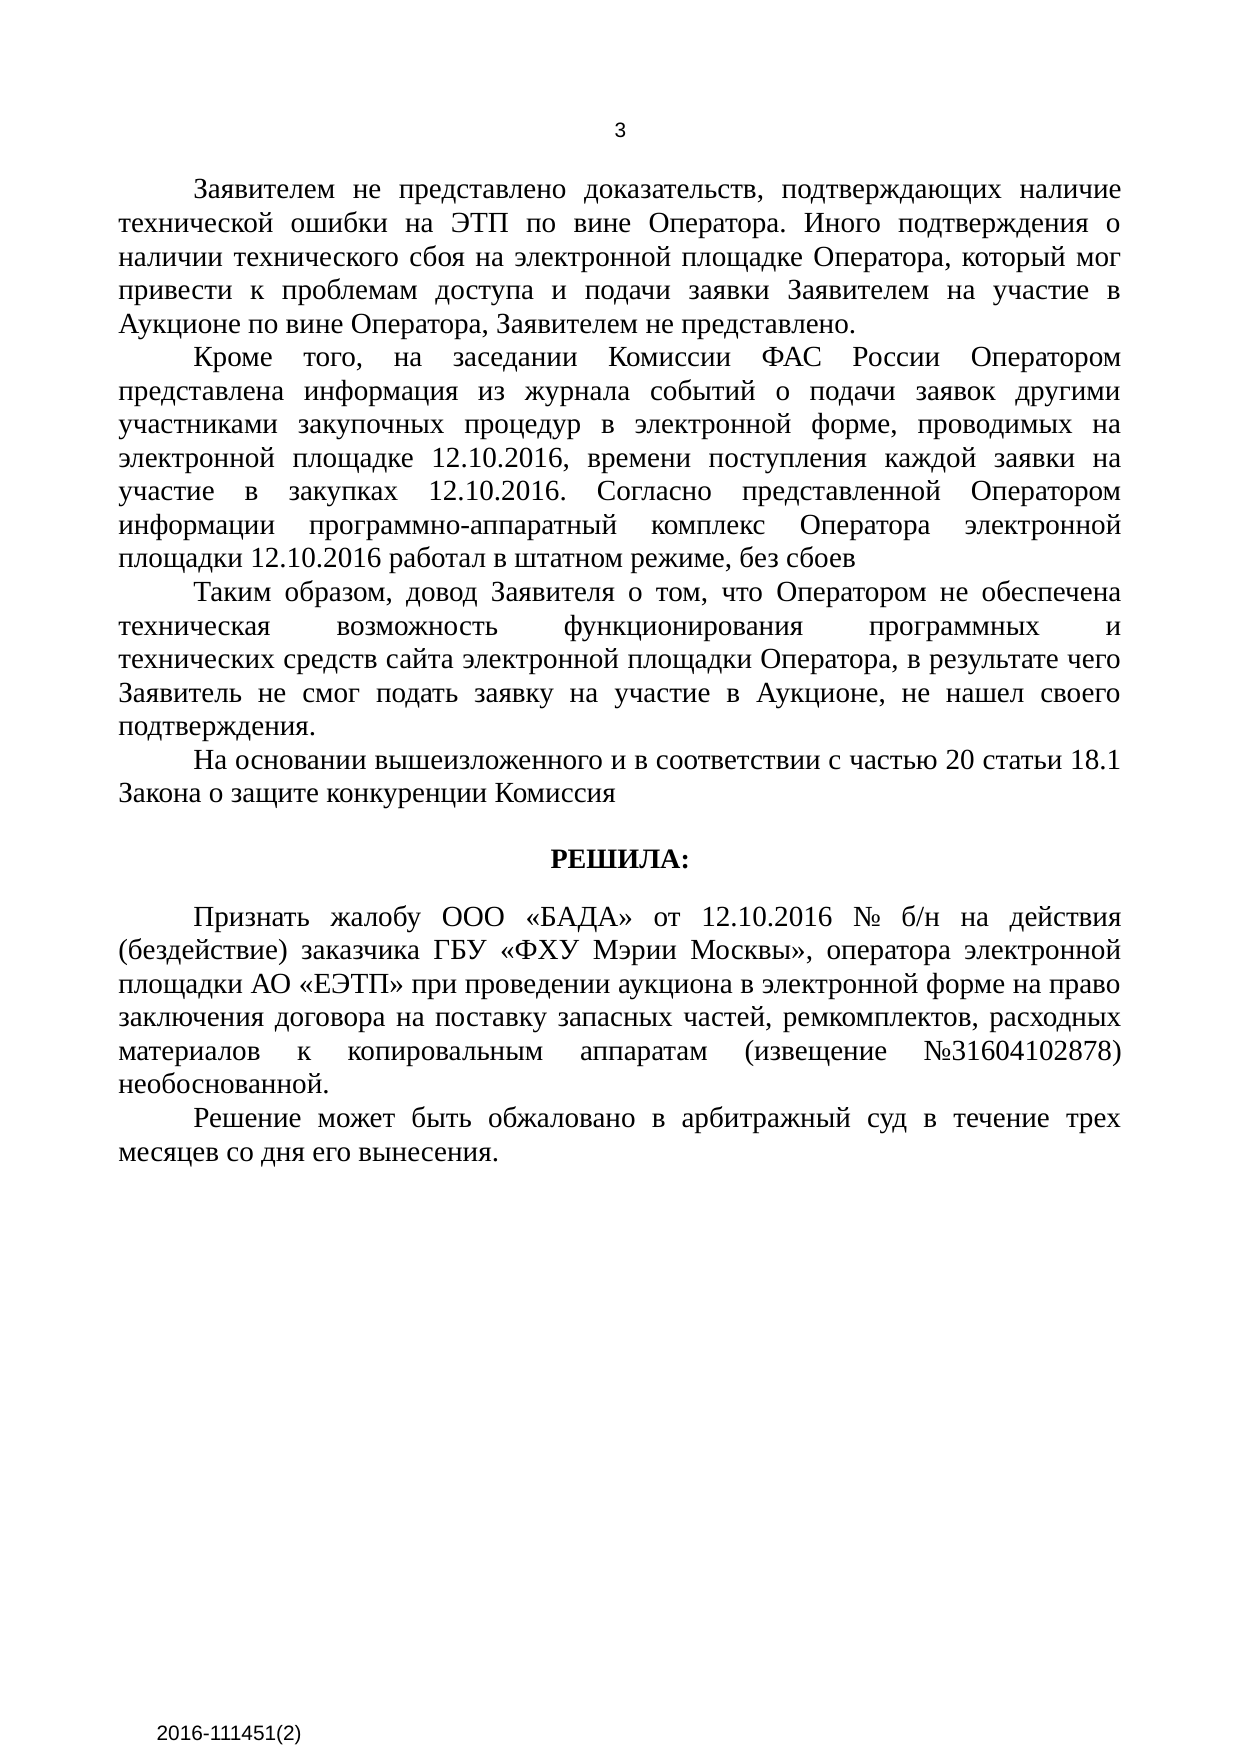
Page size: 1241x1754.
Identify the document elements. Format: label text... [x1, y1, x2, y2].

text Таким образом, довод Заявителя о том, что Оператором не обеспечена техническая возможность функционирования программных и технических средств сайта электронной площадки Оператора, в результате чего Заявитель не смог подать заявку на участие в Аукционе, не нашел своего подтверждения. [118, 574, 1122, 742]
text Решение может быть обжаловано в арбитражный суд в течение трех месяцев со дня его вынесения. [118, 1100, 1122, 1167]
text РЕШИЛА: [118, 842, 1122, 875]
text Заявителем не представлено доказательств, подтверждающих наличие технической ошибки на ЭТП по вине Оператора. Иного подтверждения о наличии технического сбоя на электронной площадке Оператора, который мог привести к проблемам доступа и подачи заявки Заявителем на участие в Аукционе по вине Оператора, Заявителем не представлено. [118, 172, 1122, 339]
text Признать жалобу ООО «БАДА» от 12.10.2016 № б/н на действия (бездействие) заказчика ГБУ «ФХУ Мэрии Москвы», оператора электронной площадки АО «ЕЭТП» при проведении аукциона в электронной форме на право заключения договора на поставку запасных частей, ремкомплектов, расходных материалов к копировальным аппаратам (извещение №31604102878) необоснованной. [118, 899, 1122, 1100]
text Кроме того, на заседании Комиссии ФАС России Оператором представлена информация из журнала событий о подачи заявок другими участниками закупочных процедур в электронной форме, проводимых на электронной площадке 12.10.2016, времени поступления каждой заявки на участие в закупках 12.10.2016. Согласно представленной Оператором информации программно-аппаратный комплекс Оператора электронной площадки 12.10.2016 работал в штатном режиме, без сбоев [118, 339, 1122, 574]
text На основании вышеизложенного и в соответствии с частью 20 статьи 18.1 Закона о защите конкуренции Комиссия [118, 742, 1122, 809]
